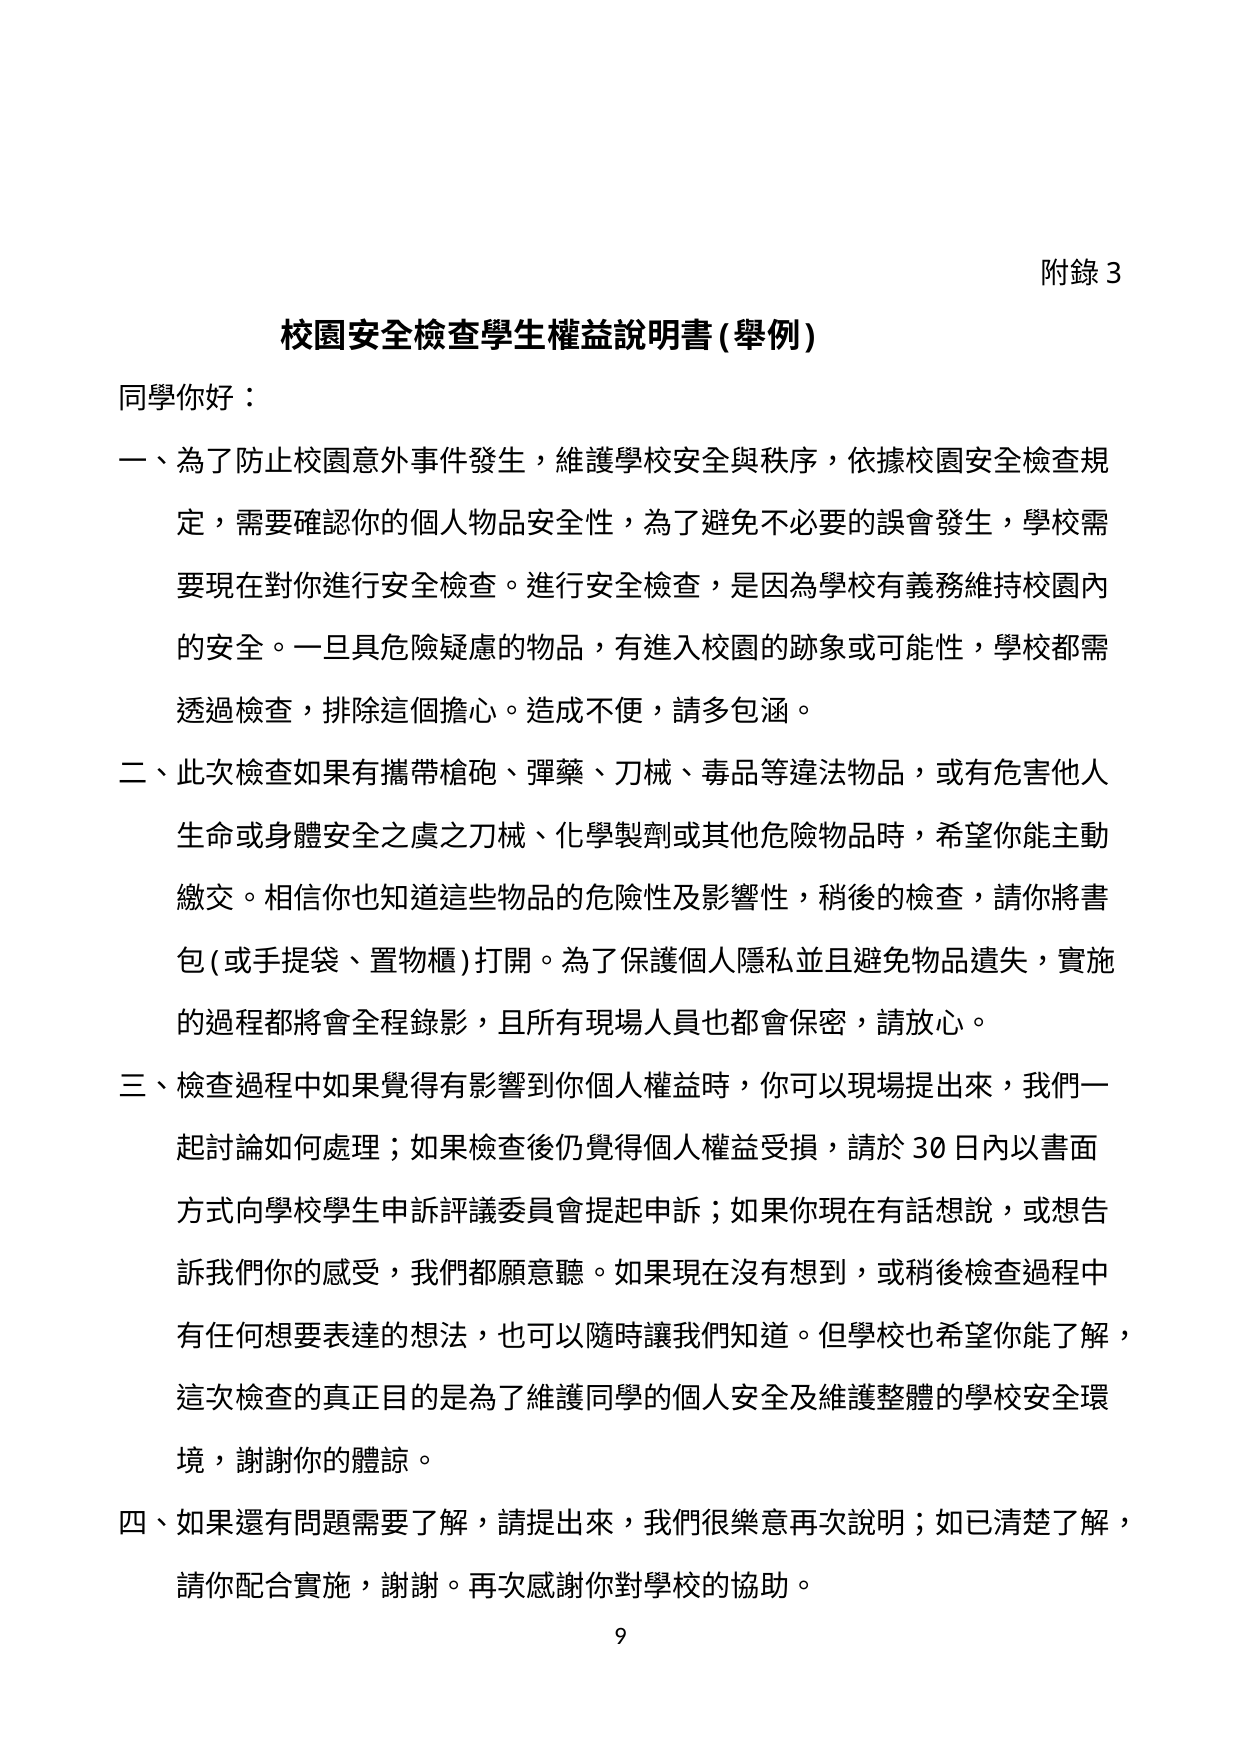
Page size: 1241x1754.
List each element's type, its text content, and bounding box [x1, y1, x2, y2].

text 四、如果還有問題需要了解，請提出來，我們很樂意再次說明；如已清楚了解，請你配合實施，謝謝。再次感謝你對學校的協助。 [118, 1479, 1122, 1604]
text 一、為了防止校園意外事件發生，維護學校安全與秩序，依據校園安全檢查規定，需要確認你的個人物品安全性，為了避免不必要的誤會發生，學校需要現在對你進行安全檢查。進行安全檢查，是因為學校有義務維持校園內的安全。一旦具危險疑慮的物品，有進入校園的跡象或可能性，學校都需透過檢查，排除這個擔心。造成不便，請多包涵。 [118, 417, 1122, 729]
text 三、檢查過程中如果覺得有影響到你個人權益時，你可以現場提出來，我們一起討論如何處理；如果檢查後仍覺得個人權益受損，請於30日內以書面方式向學校學生申訴評議委員會提起申訴；如果你現在有話想說，或想告訴我們你的感受，我們都願意聽。如果現在沒有想到，或稍後檢查過程中有任何想要表達的想法，也可以隨時讓我們知道。但學校也希望你能了解，這次檢查的真正目的是為了維護同學的個人安全及維護整體的學校安全環境，謝謝你的體諒。 [118, 1042, 1122, 1479]
text 二、此次檢查如果有攜帶槍砲、彈藥、刀械、毒品等違法物品，或有危害他人生命或身體安全之虞之刀械、化學製劑或其他危險物品時，希望你能主動繳交。相信你也知道這些物品的危險性及影響性，稍後的檢查，請你將書包(或手提袋、置物櫃)打開。為了保護個人隱私並且避免物品遺失，實施的過程都將會全程錄影，且所有現場人員也都會保密，請放心。 [118, 729, 1122, 1042]
text 校園安全檢查學生權益說明書(舉例) [118, 292, 1122, 354]
text 同學你好： [118, 354, 1122, 417]
text 附錄3 [118, 229, 1122, 292]
